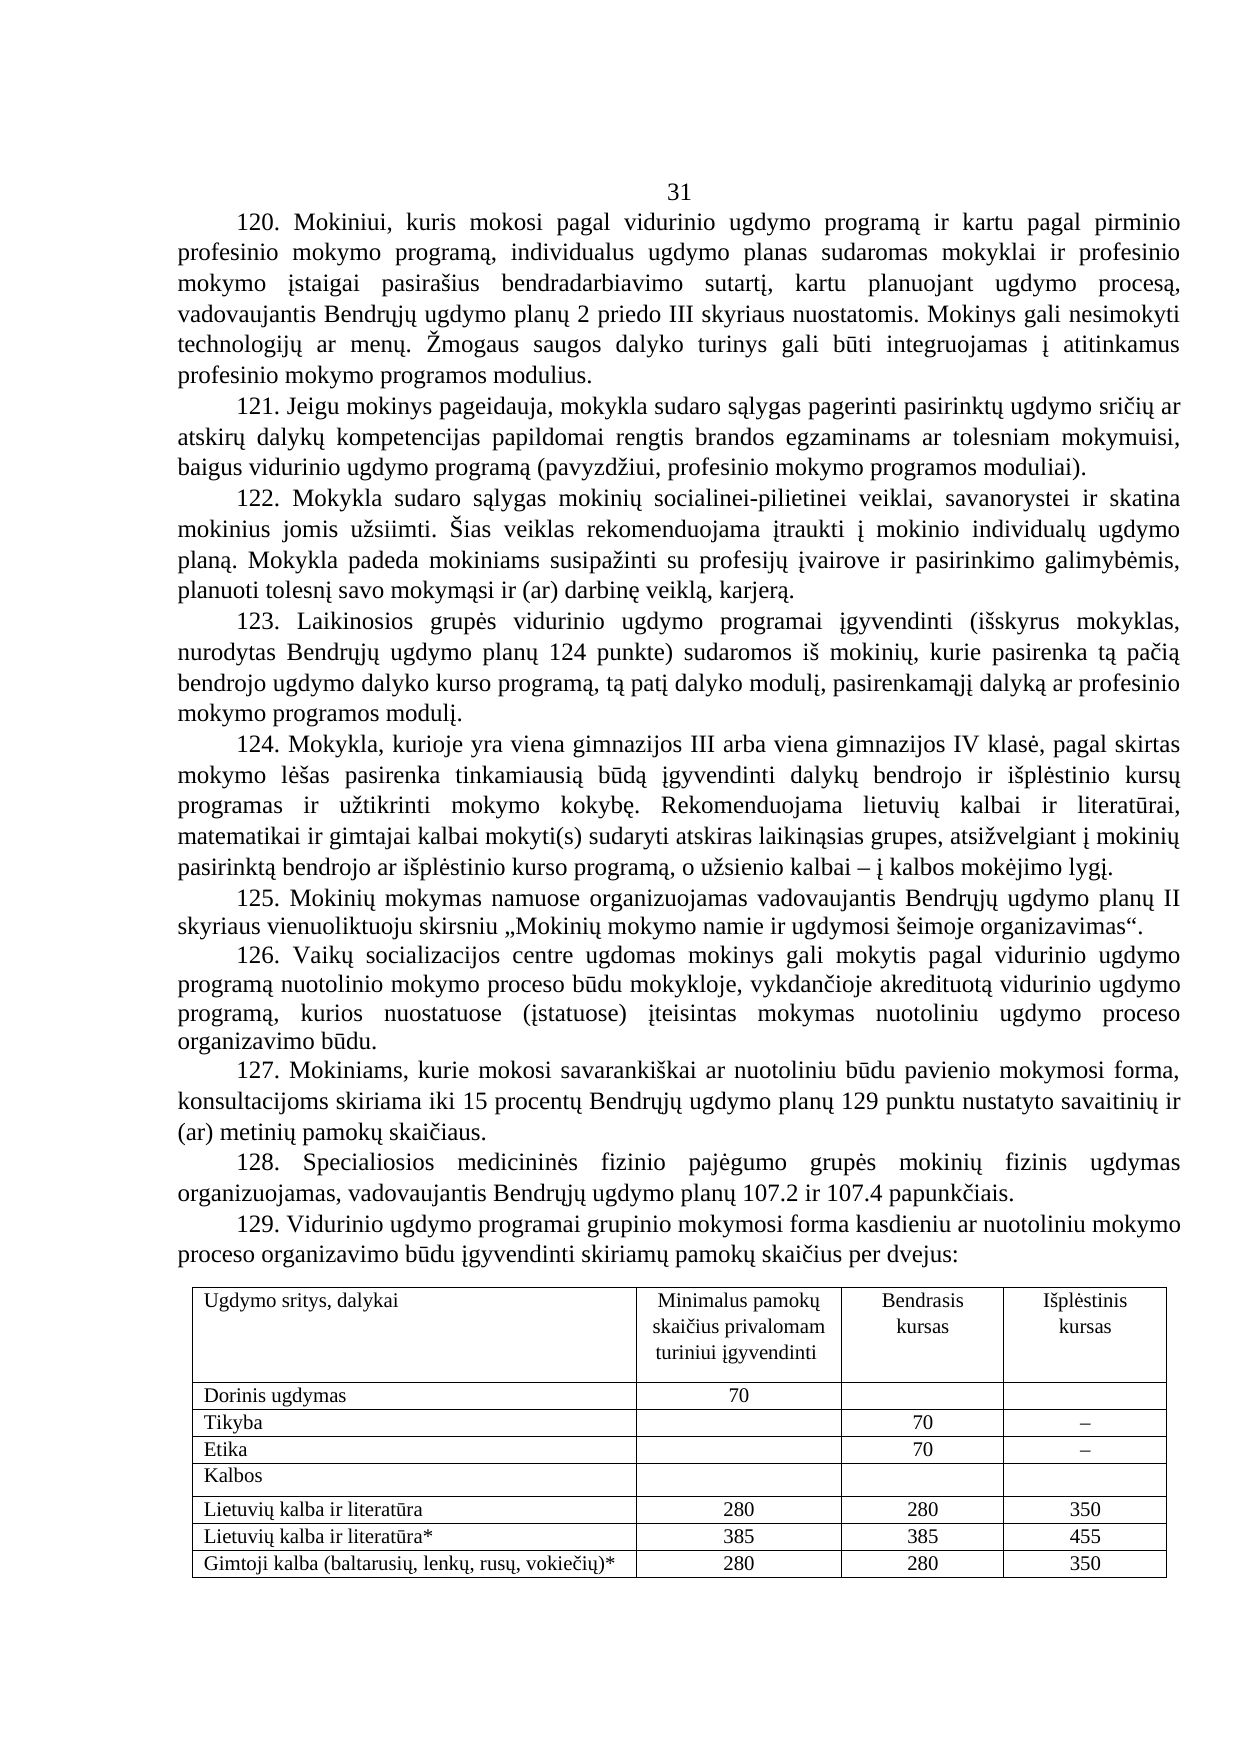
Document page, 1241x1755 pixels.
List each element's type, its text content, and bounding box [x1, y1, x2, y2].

table_header Bendrasis kursas [842, 1288, 1003, 1382]
text 123. Laikinosios grupės vidurinio ugdymo programai įgyvendinti (išskyrus mokyklas, nurodytas Bendrųjų ugdymo planų 124 punkte) sudaromos iš mokinių, kurie pasirenka tą pačią bendrojo ugdymo dalyko kurso programą, tą patį dalyko modulį, pasirenkamąjį dalyką ar profesinio mokymo programos modulį. [177, 606, 1181, 727]
text 129. Vidurinio ugdymo programai grupinio mokymosi forma kasdieniu ar nuotoliniu mokymo proceso organizavimo būdu įgyvendinti skiriamų pamokų skaičius per dvejus: [177, 1209, 1181, 1268]
text 125. Mokinių mokymas namuose organizuojamas vadovaujantis Bendrųjų ugdymo planų II skyriaus vienuoliktuoju skirsniu „Mokinių mokymo namie ir ugdymosi šeimoje organizavimas“. [177, 883, 1181, 940]
text 122. Mokykla sudaro sąlygas mokinių socialinei-pilietinei veiklai, savanorystei ir skatina mokinius jomis užsiimti. Šias veiklas rekomenduojama įtraukti į mokinio individualų ugdymo planą. Mokykla padeda mokiniams susipažinti su profesijų įvairove ir pasirinkimo galimybėmis, planuoti tolesnį savo mokymąsi ir (ar) darbinę veiklą, karjerą. [177, 483, 1181, 604]
table_cell 455 [1004, 1524, 1166, 1550]
table_cell 385 [842, 1524, 1003, 1550]
table_cell Tikyba [193, 1410, 636, 1436]
table_cell 280 [637, 1551, 841, 1577]
table_cell – [1004, 1437, 1166, 1462]
table_header Minimalus pamokų skaičius privalomam turiniui įgyvendinti [637, 1288, 841, 1382]
table_cell 280 [842, 1497, 1003, 1523]
text 124. Mokykla, kurioje yra viena gimnazijos III arba viena gimnazijos IV klasė, pagal skirtas mokymo lėšas pasirenka tinkamiausią būdą įgyvendinti dalykų bendrojo ir išplėstinio kursų programas ir užtikrinti mokymo kokybę. Rekomenduojama lietuvių kalbai ir literatūrai, matematikai ir gimtajai kalbai mokyti(s) sudaryti atskiras laikinąsias grupes, atsižvelgiant į mokinių pasirinktą bendrojo ar išplėstinio kurso programą, o užsienio kalbai – į kalbos mokėjimo lygį. [177, 729, 1181, 881]
table_cell [637, 1464, 841, 1496]
table_cell [637, 1437, 841, 1462]
text 127. Mokiniams, kurie mokosi savarankiškai ar nuotoliniu būdu pavienio mokymosi forma, konsultacijoms skiriama iki 15 procentų Bendrųjų ugdymo planų 129 punktu nustatyto savaitinių ir (ar) metinių pamokų skaičiaus. [177, 1055, 1181, 1145]
text 121. Jeigu mokinys pageidauja, mokykla sudaro sąlygas pagerinti pasirinktų ugdymo sričių ar atskirų dalykų kompetencijas papildomai rengtis brandos egzaminams ar tolesniam mokymuisi, baigus vidurinio ugdymo programą (pavyzdžiui, profesinio mokymo programos moduliai). [177, 391, 1181, 481]
text 126. Vaikų socializacijos centre ugdomas mokinys gali mokytis pagal vidurinio ugdymo programą nuotolinio mokymo proceso būdu mokykloje, vykdančioje akredituotą vidurinio ugdymo programą, kurios nuostatuose (įstatuose) įteisintas mokymas nuotoliniu ugdymo proceso organizavimo būdu. [177, 940, 1181, 1055]
table_cell Gimtoji kalba (baltarusių, lenkų, rusų, vokiečių)* [193, 1551, 636, 1577]
table_header Išplėstinis kursas [1004, 1288, 1166, 1382]
text 120. Mokiniui, kuris mokosi pagal vidurinio ugdymo programą ir kartu pagal pirminio profesinio mokymo programą, individualus ugdymo planas sudaromas mokyklai ir profesinio mokymo įstaigai pasirašius bendradarbiavimo sutartį, kartu planuojant ugdymo procesą, vadovaujantis Bendrųjų ugdymo planų 2 priedo III skyriaus nuostatomis. Mokinys gali nesimokyti technologijų ar menų. Žmogaus saugos dalyko turinys gali būti integruojamas į atitinkamus profesinio mokymo programos modulius. [177, 207, 1181, 389]
table_cell Kalbos [193, 1464, 636, 1496]
table_cell 280 [842, 1551, 1003, 1577]
text 128. Specialiosios medicininės fizinio pajėgumo grupės mokinių fizinis ugdymas organizuojamas, vadovaujantis Bendrųjų ugdymo planų 107.2 ir 107.4 papunkčiais. [177, 1147, 1181, 1207]
table_cell Dorinis ugdymas [193, 1383, 636, 1409]
table_cell 70 [637, 1383, 841, 1409]
table_cell 350 [1004, 1551, 1166, 1577]
table_cell 70 [842, 1437, 1003, 1462]
table_cell 350 [1004, 1497, 1166, 1523]
table_cell [1004, 1383, 1166, 1409]
table_cell 280 [637, 1497, 841, 1523]
table_cell [1004, 1464, 1166, 1496]
table_cell [842, 1383, 1003, 1409]
table_cell Etika [193, 1437, 636, 1462]
table_header Ugdymo sritys, dalykai [193, 1288, 636, 1382]
table_cell [637, 1410, 841, 1436]
table_cell 385 [637, 1524, 841, 1550]
table_cell Lietuvių kalba ir literatūra* [193, 1524, 636, 1550]
table_cell 70 [842, 1410, 1003, 1436]
table_cell – [1004, 1410, 1166, 1436]
table_cell Lietuvių kalba ir literatūra [193, 1497, 636, 1523]
table_cell [842, 1464, 1003, 1496]
